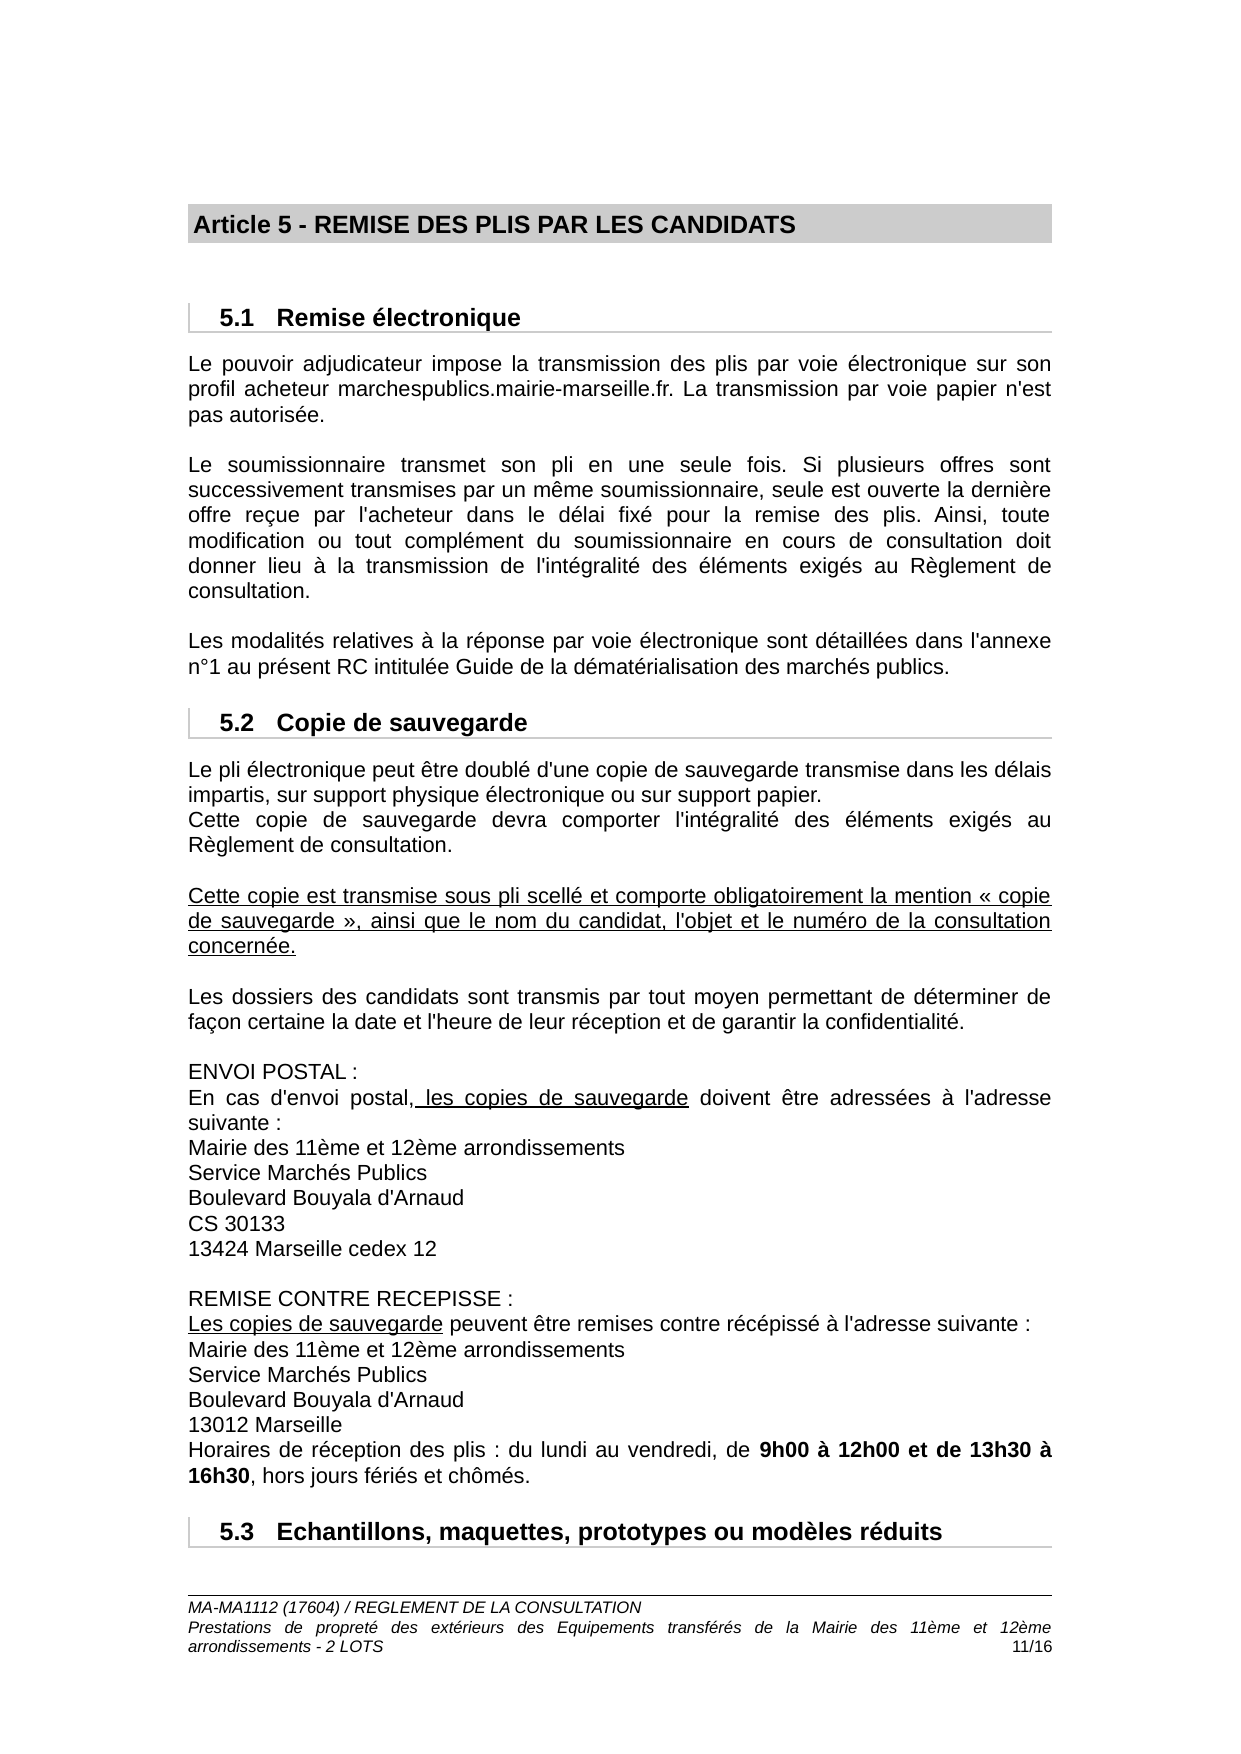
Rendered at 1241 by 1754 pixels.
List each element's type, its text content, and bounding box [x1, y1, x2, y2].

text Boulevard Bouyala d'Arnaud [188, 1185, 1052, 1211]
text Boulevard Bouyala d'Arnaud [188, 1387, 1052, 1412]
text CS 30133 [188, 1211, 1052, 1236]
text 13012 Marseille [188, 1412, 1052, 1437]
text Les dossiers des candidats sont transmis par tout moyen permettant de déterminer de façon certaine la date et l'heure de leur réception et de garantir la confidentialité. [188, 984, 1052, 1034]
text Cette copie de sauvegarde devra comporter l'intégralité des éléments exigés au Règlement de consultation. [188, 807, 1052, 858]
text de sauvegarde », ainsi que le nom du candidat, l'objet et le numéro de la consultation [188, 906, 1052, 930]
text Le pouvoir adjudicateur impose la transmission des plis par voie électronique sur son profil acheteur marchespublics.mairie-marseille.fr. La transmission par voie papier n'est pas autorisée. [188, 351, 1052, 427]
text Service Marchés Publics [188, 1362, 1052, 1387]
text Le pli électronique peut être doublé d'une copie de sauvegarde transmise dans les délais impartis, sur support physique électronique ou sur support papier. [188, 757, 1052, 807]
text Mairie des 11ème et 12ème arrondissements [188, 1135, 1052, 1160]
text Cette copie est transmise sous pli scellé et comporte obligatoirement la mention « copie [188, 883, 1052, 905]
text REMISE CONTRE RECEPISSE : [188, 1286, 1052, 1311]
text Le soumissionnaire transmet son pli en une seule fois. Si plusieurs offres sont successivement transmises par un même soumissionnaire, seule est ouverte la dernière offre reçue par l'acheteur dans le délai fixé pour la remise des plis. Ainsi, toute modification ou tout complément du soumissionnaire en cours de consultation doit donner lieu à la transmission de l'intégralité des éléments exigés au Règlement de consultation. [188, 452, 1052, 603]
text Service Marchés Publics [188, 1160, 1052, 1185]
text En cas d'envoi postal, les copies de sauvegarde doivent être adressées à l'adresse suivante : [188, 1084, 1052, 1135]
text Les copies de sauvegarde peuvent être remises contre récépissé à l'adresse suivante : [188, 1311, 1052, 1337]
text Mairie des 11ème et 12ème arrondissements [188, 1337, 1052, 1362]
text concernée. [188, 931, 1052, 958]
text ENVOI POSTAL : [188, 1059, 1052, 1084]
subtitle Echantillons, maquettes, prototypes ou modèles réduits [190, 1517, 1052, 1546]
subtitle Remise électronique [188, 302, 1052, 331]
text Les modalités relatives à la réponse par voie électronique sont détaillées dans l'annexe n°1 au présent RC intitulée Guide de la dématérialisation des marchés publics. [188, 628, 1052, 679]
subtitle Copie de sauvegarde [190, 708, 1052, 737]
text 13424 Marseille cedex 12 [188, 1236, 1052, 1261]
text Horaires de réception des plis : du lundi au vendredi, de 9h00 à 12h00 et de 13h30 à 16h30, hors jours fériés et chômés. [188, 1437, 1052, 1488]
subtitle REMISE DES PLIS PAR LES CANDIDATS [190, 207, 1050, 241]
